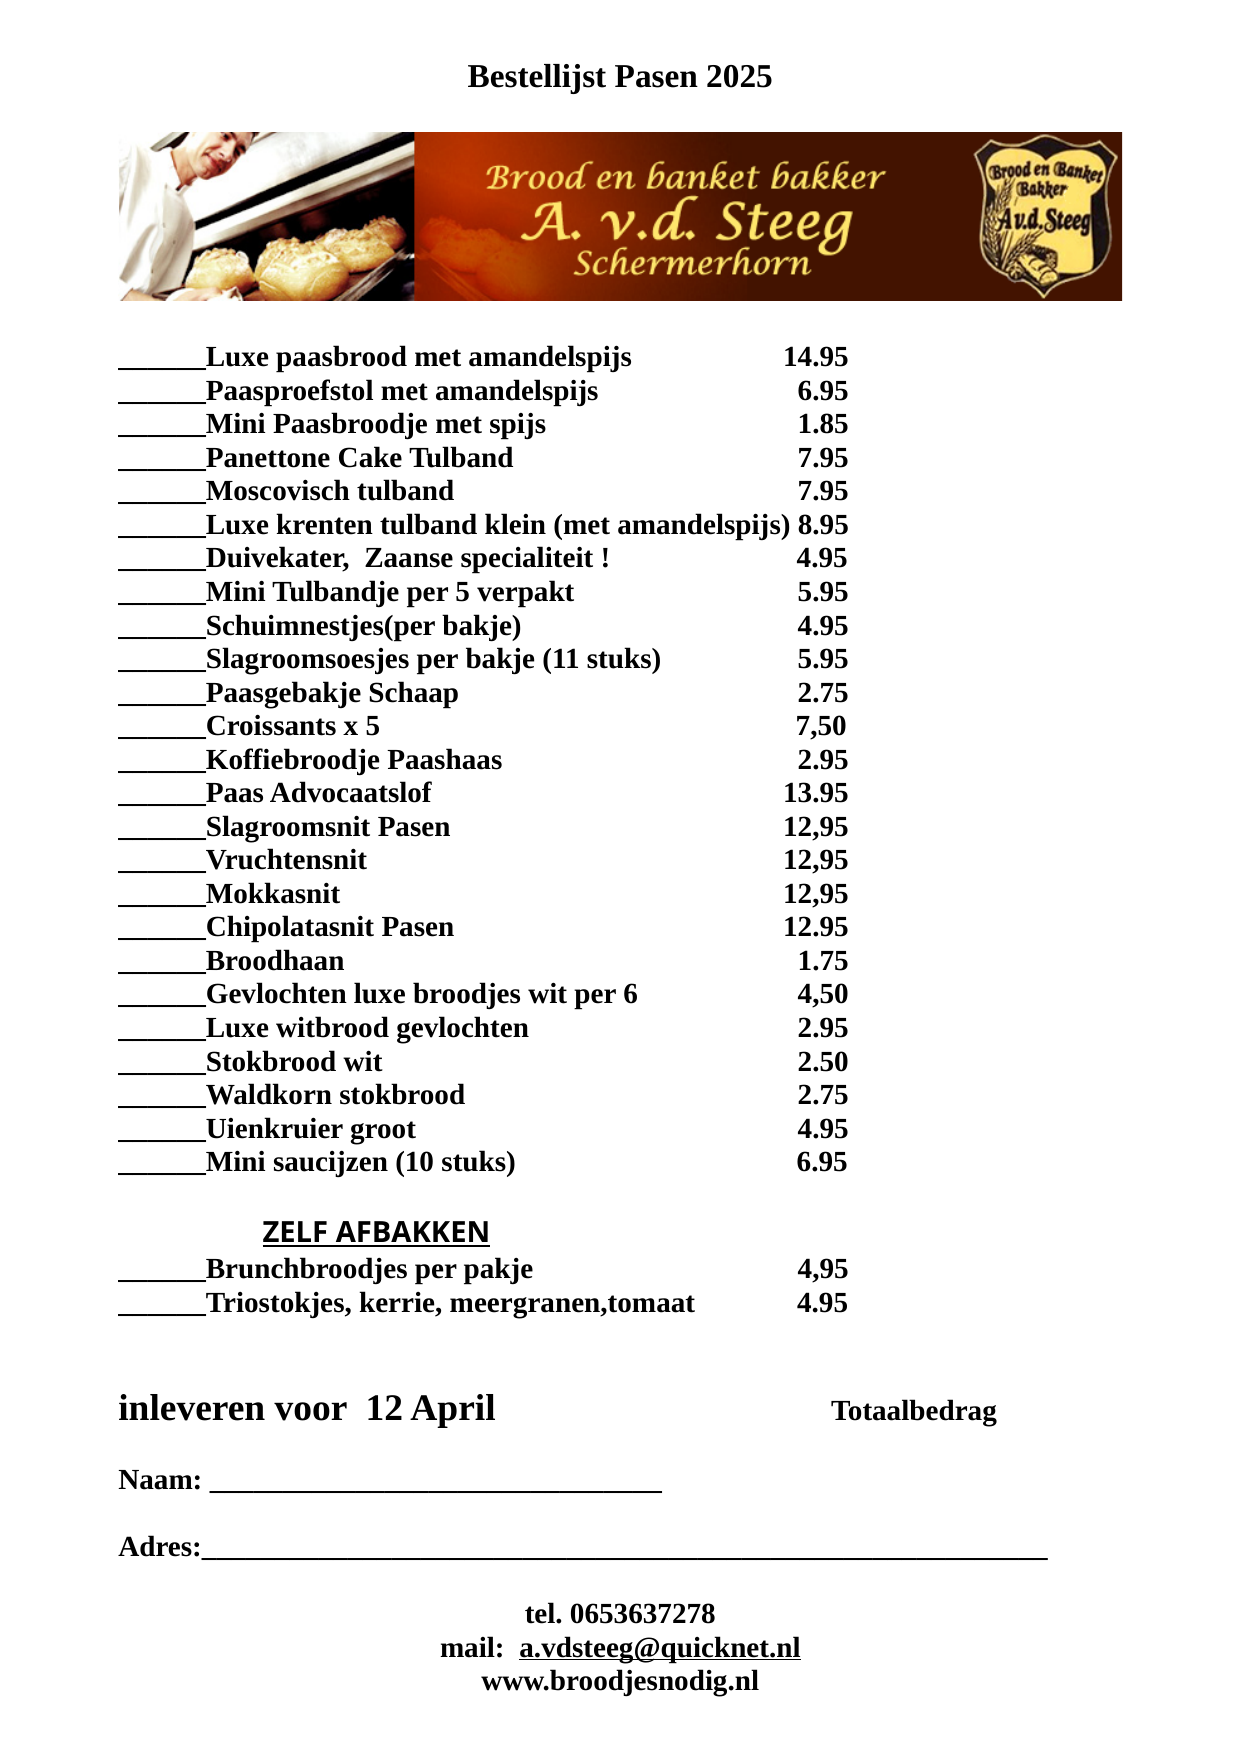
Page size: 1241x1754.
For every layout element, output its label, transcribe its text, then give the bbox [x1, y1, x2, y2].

text ______Broodhaan 1.75 [118, 943, 1122, 977]
text ______Paasproefstol met amandelspijs 6.95 [118, 373, 1122, 406]
text ______Schuimnestjes(per bakje) 4.95 [118, 608, 1122, 641]
text ______Mini saucijzen (10 stuks) 6.95 [118, 1144, 1122, 1178]
text ______Slagroomsnit Pasen 12,95 [118, 809, 1122, 842]
text ______Triostokjes, kerrie, meergranen,tomaat 4.95 [118, 1285, 1122, 1318]
text ______Mini Paasbroodje met spijs 1.85 [118, 406, 1122, 440]
text ______Luxe witbrood gevlochten 2.95 [118, 1010, 1122, 1044]
text ______Gevlochten luxe broodjes wit per 6 4,50 [118, 977, 1122, 1010]
text Adres:__________________________________________________________ [118, 1529, 1122, 1563]
text ______Croissants x 5 7,50 [118, 708, 1122, 742]
text ______Panettone Cake Tulband 7.95 [118, 440, 1122, 473]
text ______Slagroomsoesjes per bakje (11 stuks) 5.95 [118, 641, 1122, 675]
text ______Paas Advocaatslof 13.95 [118, 775, 1122, 809]
text www.broodjesnodig.nl [118, 1663, 1122, 1697]
text tel. 0653637278 [118, 1596, 1122, 1630]
text ______Mokkasnit 12,95 [118, 876, 1122, 909]
text ______Luxe krenten tulband klein (met amandelspijs) 8.95 [118, 507, 1122, 541]
text Bestellijst Pasen 2025 [118, 56, 1122, 94]
text ______Brunchbroodjes per pakje 4,95 [118, 1251, 1122, 1285]
picture [118, 132, 1123, 301]
text ZELF AFBAKKEN [118, 1211, 1122, 1251]
text ______Mini Tulbandje per 5 verpakt 5.95 [118, 574, 1122, 608]
text ______Duivekater, Zaanse specialiteit ! 4.95 [118, 541, 1122, 574]
text ______Chipolatasnit Pasen 12.95 [118, 909, 1122, 943]
text ______Vruchtensnit 12,95 [118, 842, 1122, 876]
text inleveren voor 12 April Totaalbedrag [118, 1385, 1122, 1428]
text ______Koffiebroodje Paashaas 2.95 [118, 742, 1122, 775]
text ______Paasgebakje Schaap 2.75 [118, 675, 1122, 708]
text mail: a.vdsteeg@quicknet.nl [118, 1630, 1122, 1663]
text ______Uienkruier groot 4.95 [118, 1111, 1122, 1144]
text ______Stokbrood wit 2.50 [118, 1044, 1122, 1077]
text ______Waldkorn stokbrood 2.75 [118, 1077, 1122, 1111]
text ______Moscovisch tulband 7.95 [118, 473, 1122, 507]
text ______Luxe paasbrood met amandelspijs 14.95 [118, 339, 1122, 373]
text Naam: _______________________________ [118, 1462, 1122, 1496]
